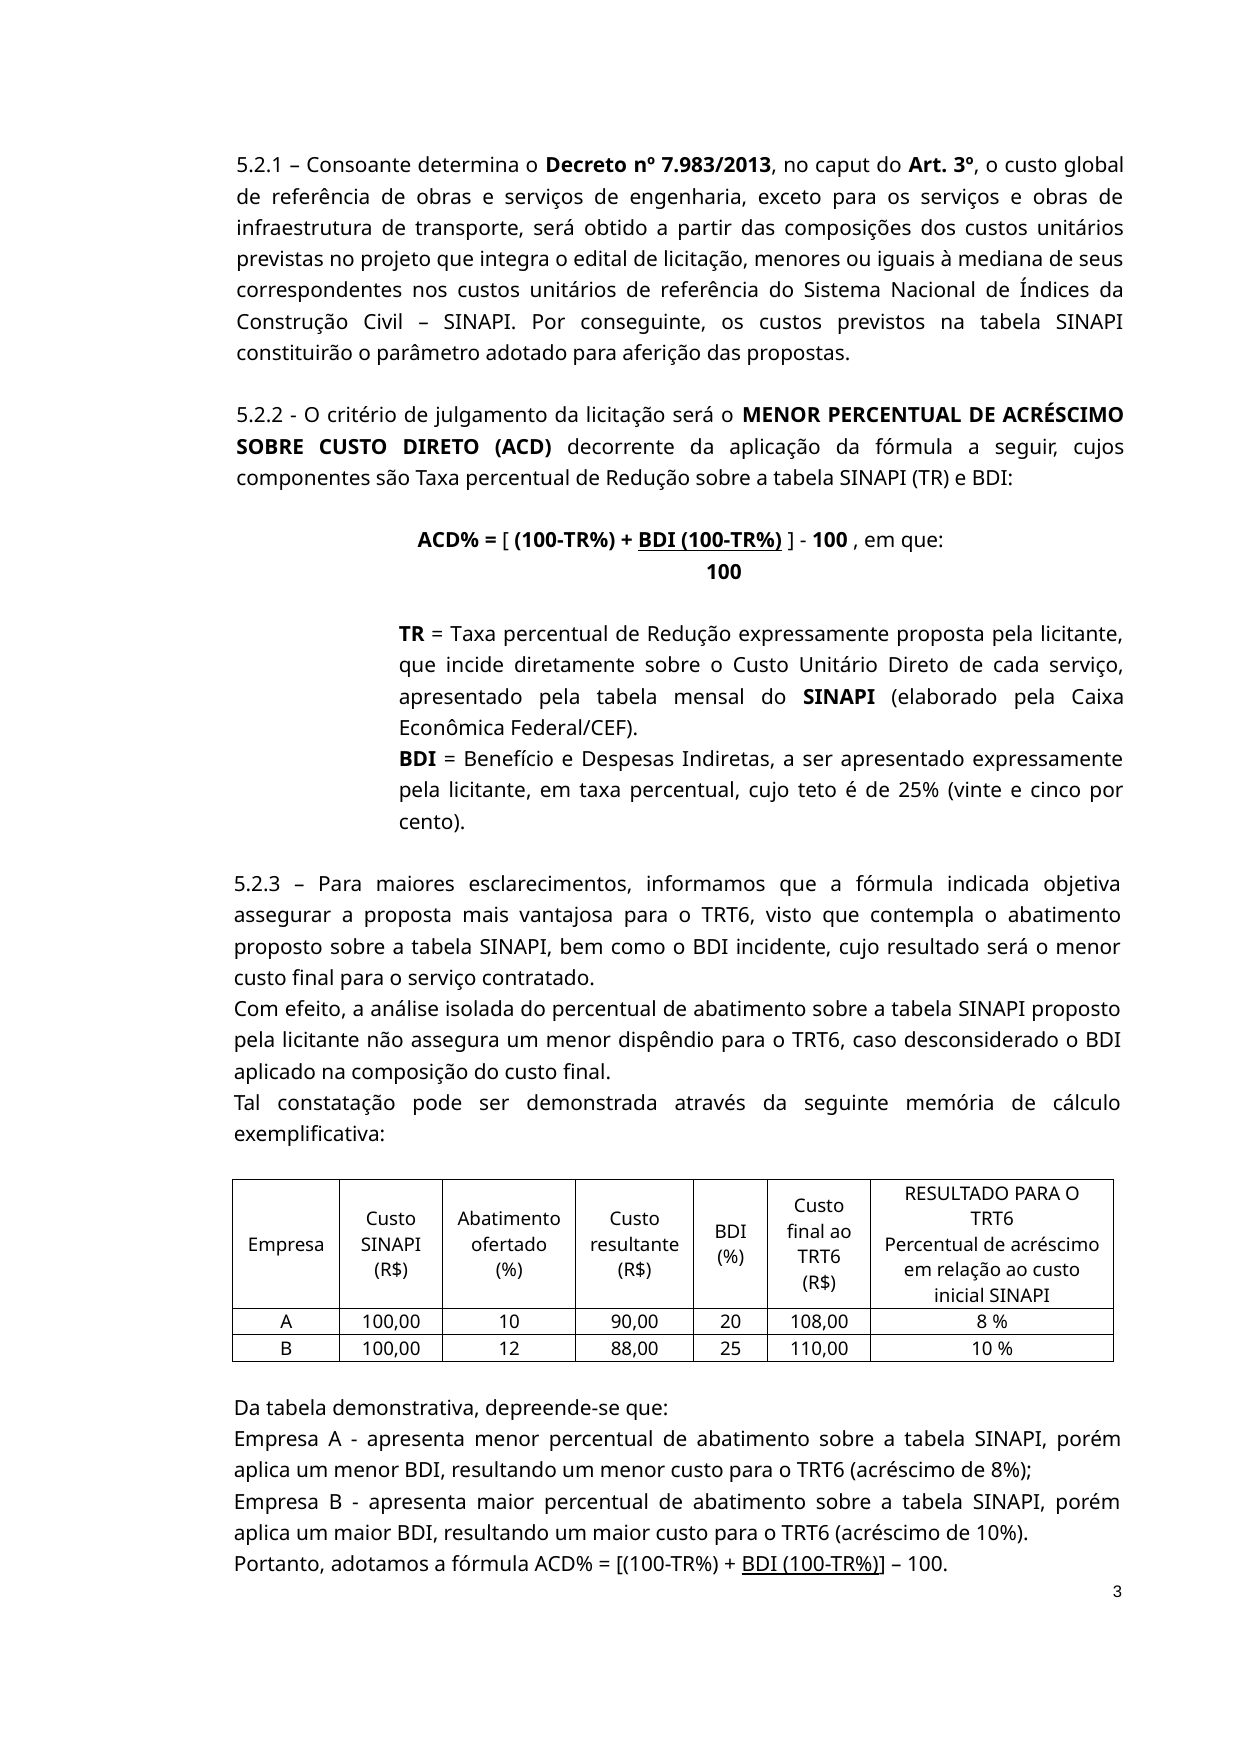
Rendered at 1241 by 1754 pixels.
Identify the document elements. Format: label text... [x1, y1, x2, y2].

table_header Abatimento ofertado (%) [443, 1180, 575, 1308]
text Portanto, adotamos a fórmula ACD% = [(100-TR%) + BDI (100-TR%)] – 100. [233, 1546, 1136, 1578]
table_cell 25 [694, 1335, 767, 1361]
table_header Custo final ao TRT6 (R$) [768, 1180, 870, 1308]
text 5.2.1 – Consoante determina o Decreto nº 7.983/2013, no caput do Art. 3º, o custo global de referência de obras e serviços de engenharia, exceto para os serviços e obras de infraestrutura de transporte, será obtido a partir das composições dos custos unitários previstas no projeto que integra o edital de licitação, menores ou iguais à mediana de seus correspondentes nos custos unitários de referência do Sistema Nacional de Índices da Construção Civil – SINAPI. Por conseguinte, os custos previstos na tabela SINAPI constituirão o parâmetro adotado para aferição das propostas. [236, 148, 1124, 366]
text Empresa B - apresenta maior percentual de abatimento sobre a tabela SINAPI, porém aplica um maior BDI, resultando um maior custo para o TRT6 (acréscimo de 10%). [233, 1484, 1122, 1546]
table_cell 90,00 [576, 1309, 693, 1334]
table_cell 88,00 [576, 1335, 693, 1361]
table_cell 100,00 [340, 1335, 442, 1361]
table_cell 8 % [871, 1309, 1113, 1334]
table_cell B [233, 1335, 339, 1361]
table_header Custo SINAPI (R$) [340, 1180, 442, 1308]
text BDI = Benefício e Despesas Indiretas, a ser apresentado expressamente pela licitante, em taxa percentual, cujo teto é de 25% (vinte e cinco por cento). [398, 741, 1124, 835]
table_header Empresa [233, 1180, 339, 1308]
table_cell 10 [443, 1309, 575, 1334]
text Empresa A - apresenta menor percentual de abatimento sobre a tabela SINAPI, porém aplica um menor BDI, resultando um menor custo para o TRT6 (acréscimo de 8%); [233, 1421, 1122, 1484]
text 5.2.2 - O critério de julgamento da licitação será o MENOR PERCENTUAL DE ACRÉSCIMO SOBRE CUSTO DIRETO (ACD) decorrente da aplicação da fórmula a seguir, cujos componentes são Taxa percentual de Redução sobre a tabela SINAPI (TR) e BDI: [236, 398, 1124, 491]
table_cell 12 [443, 1335, 575, 1361]
table_header Custo resultante (R$) [576, 1180, 693, 1308]
table_cell A [233, 1309, 339, 1334]
table_header RESULTADO PARA O TRT6 Percentual de acréscimo em relação ao custo inicial SINAPI [871, 1180, 1113, 1308]
table_cell 100,00 [340, 1309, 442, 1334]
table_header BDI (%) [694, 1180, 767, 1308]
text 100 [236, 554, 1124, 585]
text ACD% = [ (100-TR%) + BDI (100-TR%) ] - 100 , em que: [236, 523, 1124, 554]
table_cell 20 [694, 1309, 767, 1334]
text Tal constatação pode ser demonstrada através da seguinte memória de cálculo exemplificativa: [233, 1085, 1122, 1148]
text Com efeito, a análise isolada do percentual de abatimento sobre a tabela SINAPI proposto pela licitante não assegura um menor dispêndio para o TRT6, caso desconsiderado o BDI aplicado na composição do custo final. [233, 991, 1122, 1085]
table_cell 110,00 [768, 1335, 870, 1361]
text Da tabela demonstrativa, depreende-se que: [233, 1390, 1122, 1421]
table_cell 10 % [871, 1335, 1113, 1361]
text 5.2.3 – Para maiores esclarecimentos, informamos que a fórmula indicada objetiva assegurar a proposta mais vantajosa para o TRT6, visto que contempla o abatimento proposto sobre a tabela SINAPI, bem como o BDI incidente, cujo resultado será o menor custo final para o serviço contratado. [233, 866, 1122, 991]
table_cell 108,00 [768, 1309, 870, 1334]
text TR = Taxa percentual de Redução expressamente proposta pela licitante, que incide diretamente sobre o Custo Unitário Direto de cada serviço, apresentado pela tabela mensal do SINAPI (elaborado pela Caixa Econômica Federal/CEF). [398, 616, 1124, 741]
